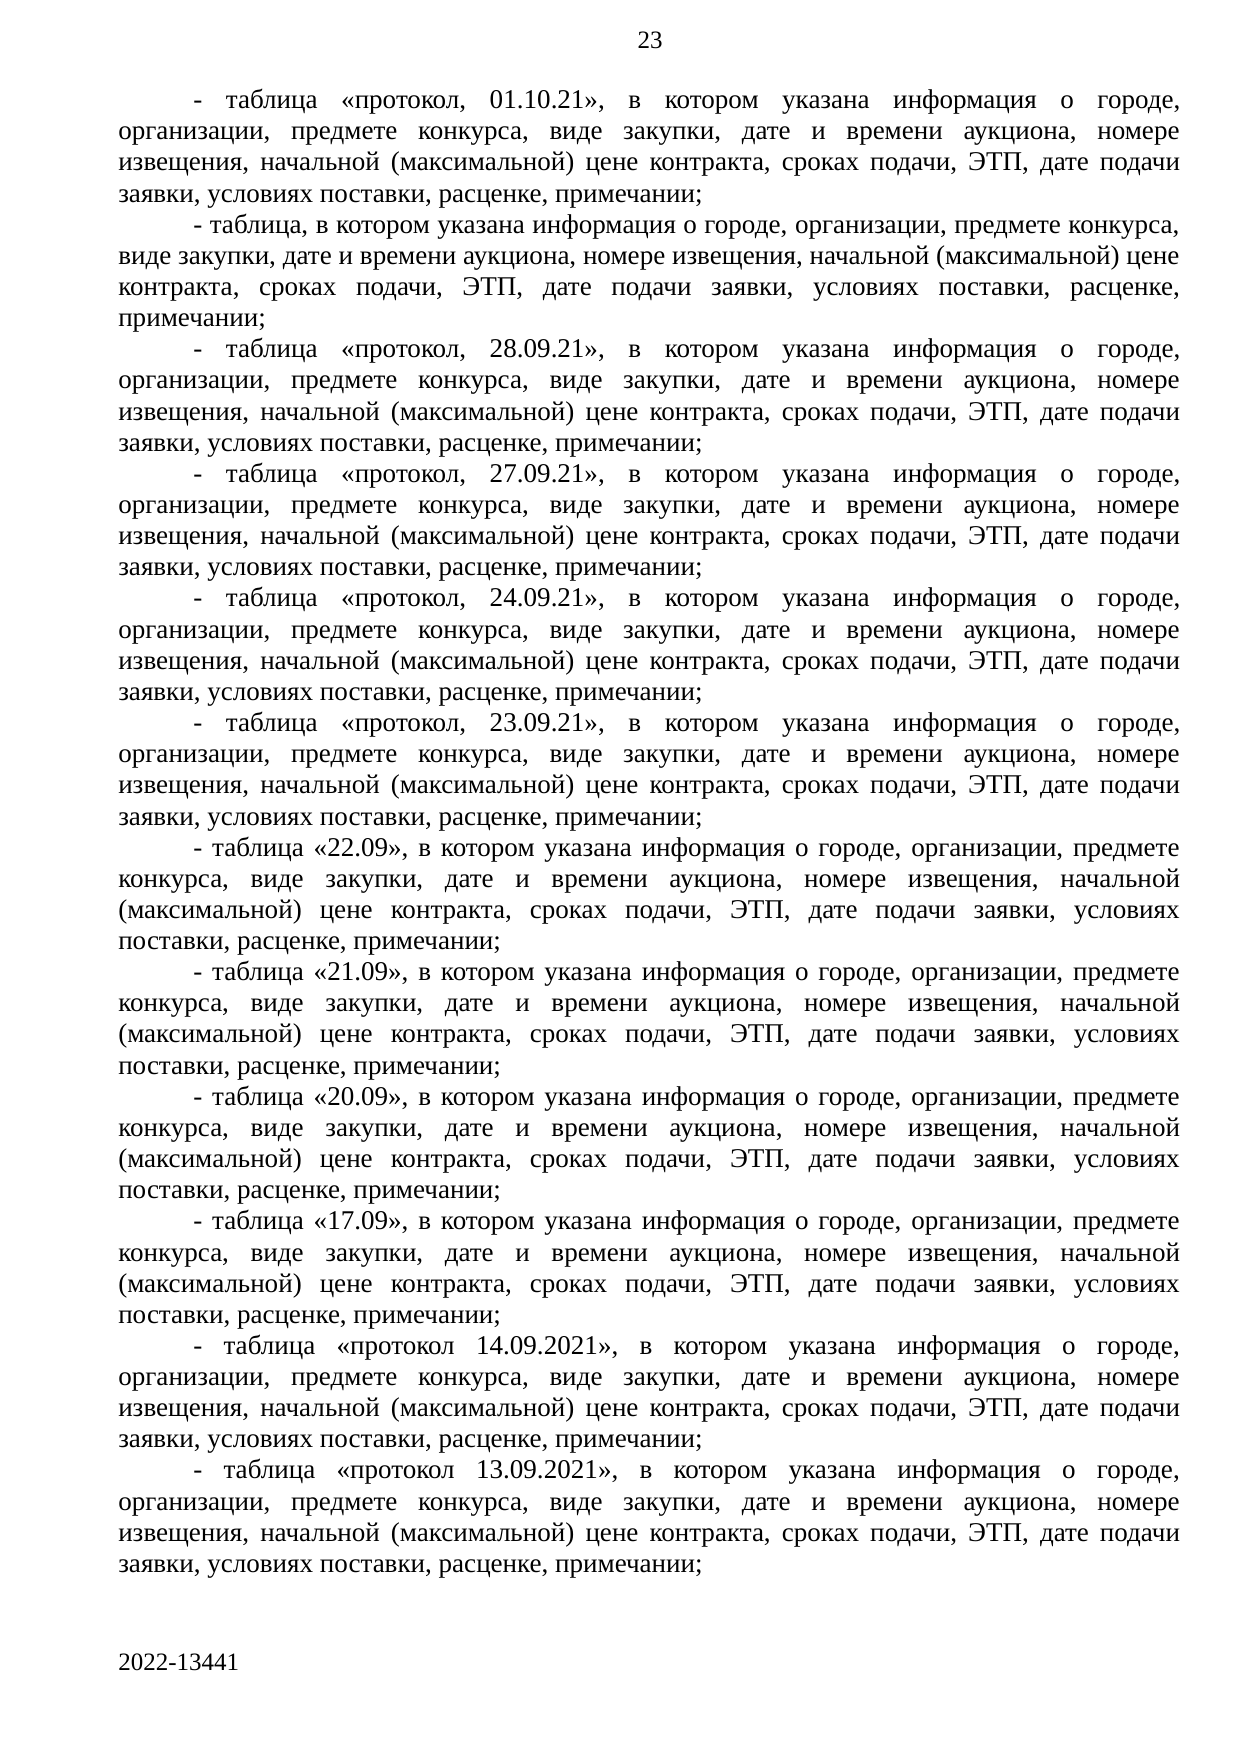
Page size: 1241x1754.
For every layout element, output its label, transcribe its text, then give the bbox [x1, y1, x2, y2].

text - таблица «протокол, 24.09.21», в котором указана информация о городе, организации, предмете конкурса, виде закупки, дате и времени аукциона, номере извещения, начальной (максимальной) цене контракта, сроках подачи, ЭТП, дате подачи заявки, условиях поставки, расценке, примечании; [118, 582, 1181, 706]
text - таблица «протокол, 23.09.21», в котором указана информация о городе, организации, предмете конкурса, виде закупки, дате и времени аукциона, номере извещения, начальной (максимальной) цене контракта, сроках подачи, ЭТП, дате подачи заявки, условиях поставки, расценке, примечании; [118, 706, 1181, 831]
text - таблица «20.09», в котором указана информация о городе, организации, предмете конкурса, виде закупки, дате и времени аукциона, номере извещения, начальной (максимальной) цене контракта, сроках подачи, ЭТП, дате подачи заявки, условиях поставки, расценке, примечании; [118, 1080, 1181, 1204]
text - таблица «17.09», в котором указана информация о городе, организации, предмете конкурса, виде закупки, дате и времени аукциона, номере извещения, начальной (максимальной) цене контракта, сроках подачи, ЭТП, дате подачи заявки, условиях поставки, расценке, примечании; [118, 1204, 1181, 1329]
text - таблица «протокол, 28.09.21», в котором указана информация о городе, организации, предмете конкурса, виде закупки, дате и времени аукциона, номере извещения, начальной (максимальной) цене контракта, сроках подачи, ЭТП, дате подачи заявки, условиях поставки, расценке, примечании; [118, 332, 1181, 457]
text - таблица «21.09», в котором указана информация о городе, организации, предмете конкурса, виде закупки, дате и времени аукциона, номере извещения, начальной (максимальной) цене контракта, сроках подачи, ЭТП, дате подачи заявки, условиях поставки, расценке, примечании; [118, 955, 1181, 1080]
text - таблица «протокол 14.09.2021», в котором указана информация о городе, организации, предмете конкурса, виде закупки, дате и времени аукциона, номере извещения, начальной (максимальной) цене контракта, сроках подачи, ЭТП, дате подачи заявки, условиях поставки, расценке, примечании; [118, 1329, 1181, 1454]
text - таблица «протокол 13.09.2021», в котором указана информация о городе, организации, предмете конкурса, виде закупки, дате и времени аукциона, номере извещения, начальной (максимальной) цене контракта, сроках подачи, ЭТП, дате подачи заявки, условиях поставки, расценке, примечании; [118, 1454, 1181, 1578]
text - таблица «22.09», в котором указана информация о городе, организации, предмете конкурса, виде закупки, дате и времени аукциона, номере извещения, начальной (максимальной) цене контракта, сроках подачи, ЭТП, дате подачи заявки, условиях поставки, расценке, примечании; [118, 831, 1181, 955]
text - таблица, в котором указана информация о городе, организации, предмете конкурса, виде закупки, дате и времени аукциона, номере извещения, начальной (максимальной) цене контракта, сроках подачи, ЭТП, дате подачи заявки, условиях поставки, расценке, примечании; [118, 208, 1181, 332]
text - таблица «протокол, 27.09.21», в котором указана информация о городе, организации, предмете конкурса, виде закупки, дате и времени аукциона, номере извещения, начальной (максимальной) цене контракта, сроках подачи, ЭТП, дате подачи заявки, условиях поставки, расценке, примечании; [118, 457, 1181, 582]
text - таблица «протокол, 01.10.21», в котором указана информация о городе, организации, предмете конкурса, виде закупки, дате и времени аукциона, номере извещения, начальной (максимальной) цене контракта, сроках подачи, ЭТП, дате подачи заявки, условиях поставки, расценке, примечании; [118, 83, 1181, 208]
